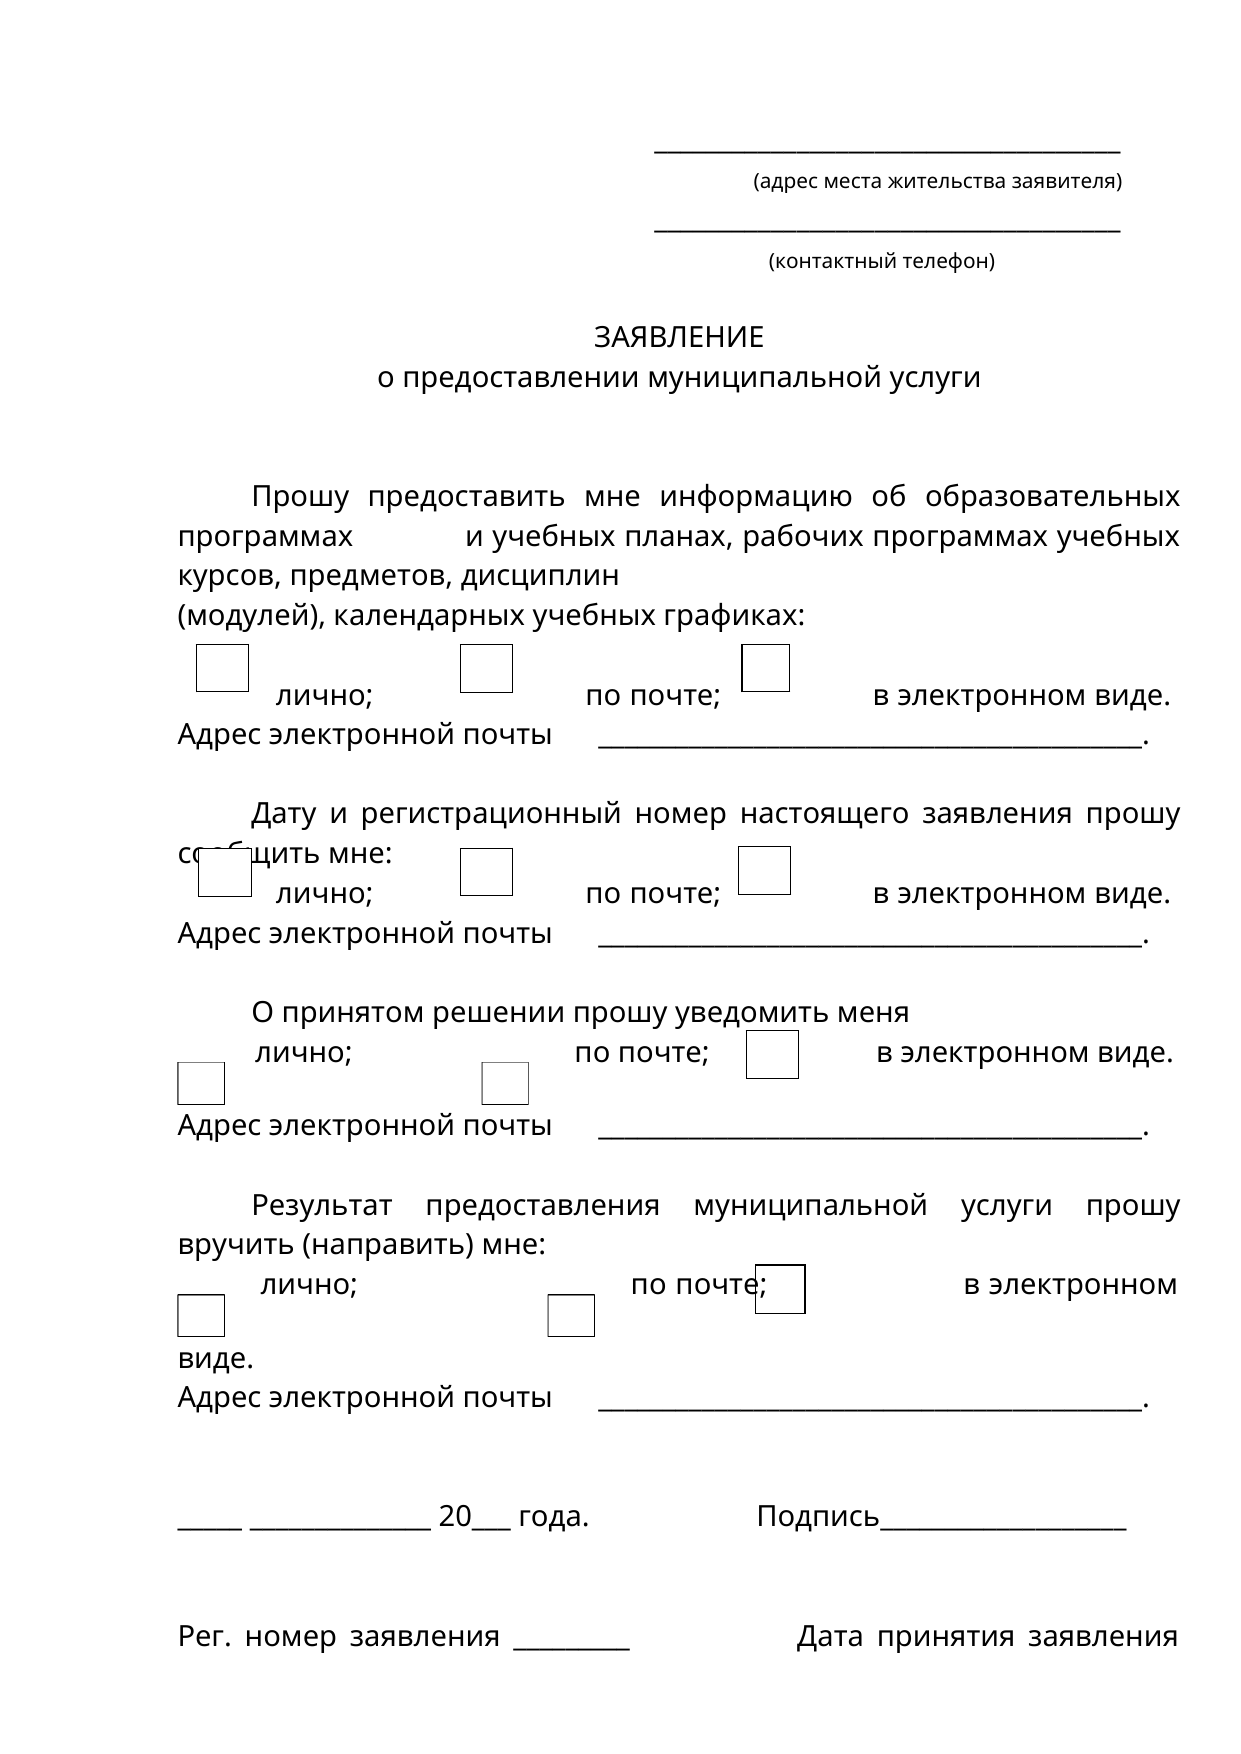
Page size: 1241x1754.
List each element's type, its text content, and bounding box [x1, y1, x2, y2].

text Дату и регистрационный номер настоящего заявления прошу сообщить мне: [461, 849, 512, 895]
text Адрес электронной почты __________________________________________. [177, 1104, 1181, 1144]
text ____________________________________ [472, 197, 1181, 237]
text лично; по почте; в электронном виде. [177, 1031, 1181, 1104]
text лично; по почте; в электронном виде. [177, 872, 1181, 912]
text Дату и регистрационный номер настоящего заявления прошу сообщить мне: [177, 793, 1181, 872]
text Адрес электронной почты __________________________________________. [177, 713, 1181, 753]
text лично; по почте; в электронном виде. [177, 1263, 1181, 1377]
text (модулей), календарных учебных графиках: [177, 594, 1181, 634]
text Дату и регистрационный номер настоящего заявления прошу сообщить мне: [199, 849, 251, 896]
text Адрес электронной почты __________________________________________. [177, 912, 1181, 952]
text ____________________________________ [472, 118, 1181, 158]
text (адрес места жительства заявителя) [472, 158, 1181, 197]
text Дату и регистрационный номер настоящего заявления прошу сообщить мне: [739, 847, 790, 894]
text Прошу предоставить мне информацию об образовательных программах и учебных планах, рабочих программах учебных курсов, предметов, дисциплин [177, 475, 1181, 594]
text лично; по почте; в электронном виде. [177, 674, 1181, 713]
text о предоставлении муниципальной услуги [177, 356, 1181, 396]
text ЗАЯВЛЕНИЕ [177, 317, 1181, 356]
text Адрес электронной почты __________________________________________. [177, 1377, 1181, 1416]
text Рег. номер заявления _________ Дата принятия заявления [177, 1615, 1181, 1654]
text (контактный телефон) [472, 237, 1181, 277]
text Результат предоставления муниципальной услуги прошу вручить (направить) мне: [177, 1184, 1181, 1263]
text О принятом решении прошу уведомить меня [177, 991, 1181, 1031]
text _____ ______________ 20___ года. Подпись___________________ [177, 1496, 1181, 1535]
